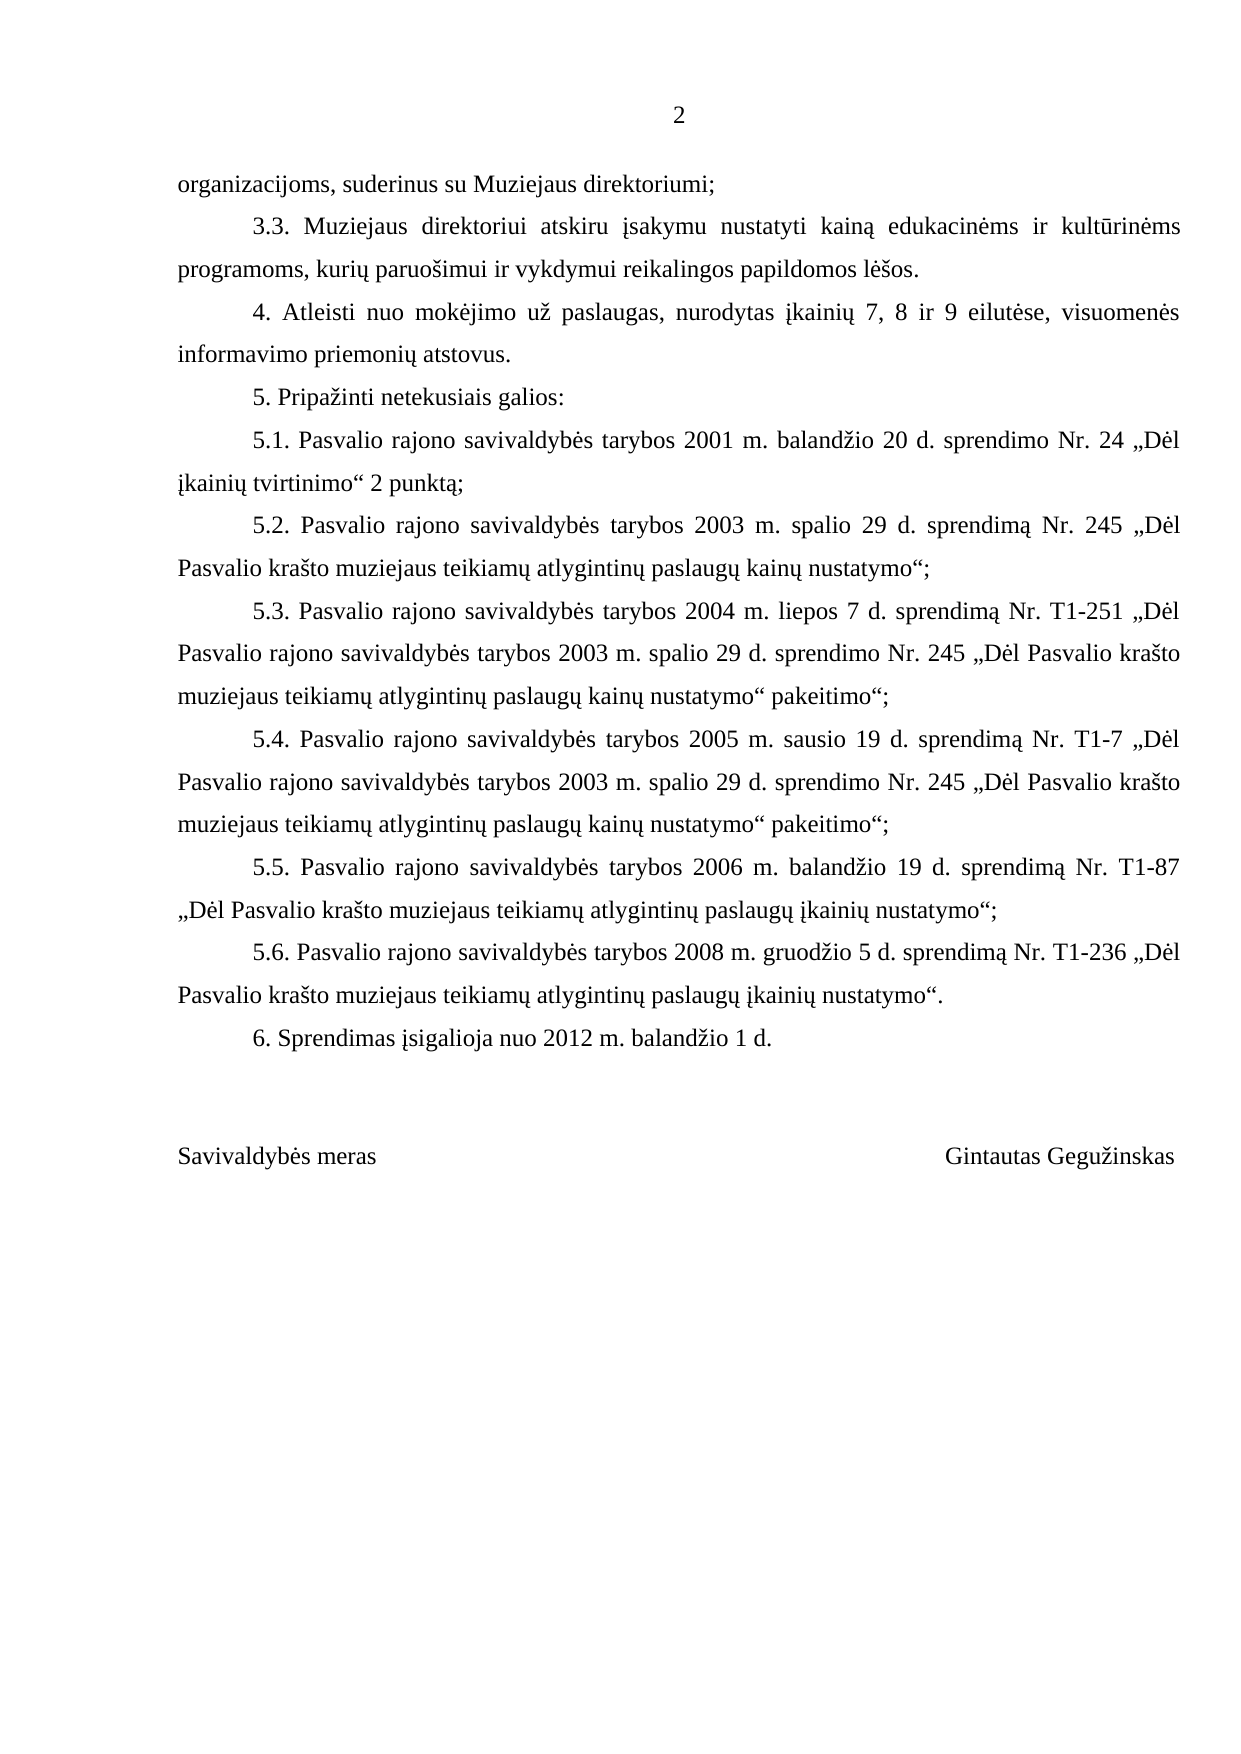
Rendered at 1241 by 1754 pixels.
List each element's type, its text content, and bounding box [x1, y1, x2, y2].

text 5.5. Pasvalio rajono savivaldybės tarybos 2006 m. balandžio 19 d. sprendimą Nr. T1-87 „Dėl Pasvalio krašto muziejaus teikiamų atlygintinų paslaugų įkainių nustatymo“; [177, 841, 1181, 927]
text 5.3. Pasvalio rajono savivaldybės tarybos 2004 m. liepos 7 d. sprendimą Nr. T1-251 „Dėl Pasvalio rajono savivaldybės tarybos 2003 m. spalio 29 d. sprendimo Nr. 245 „Dėl Pasvalio krašto muziejaus teikiamų atlygintinų paslaugų kainų nustatymo“ pakeitimo“; [177, 585, 1181, 713]
text 3.3. Muziejaus direktoriui atskiru įsakymu nustatyti kainą edukacinėms ir kultūrinėms programoms, kurių paruošimui ir vykdymui reikalingos papildomos lėšos. [177, 201, 1181, 286]
text 6. Sprendimas įsigalioja nuo 2012 m. balandžio 1 d. [177, 1012, 1181, 1055]
text 5.2. Pasvalio rajono savivaldybės tarybos 2003 m. spalio 29 d. sprendimą Nr. 245 „Dėl Pasvalio krašto muziejaus teikiamų atlygintinų paslaugų kainų nustatymo“; [177, 499, 1181, 585]
text organizacijoms, suderinus su Muziejaus direktoriumi; [177, 158, 1181, 201]
text 5.1. Pasvalio rajono savivaldybės tarybos 2001 m. balandžio 20 d. sprendimo Nr. 24 „Dėl įkainių tvirtinimo“ 2 punktą; [177, 414, 1181, 499]
text Savivaldybės meras Gintautas Gegužinskas [177, 1141, 1181, 1170]
text 5. Pripažinti netekusiais galios: [177, 371, 1181, 414]
text 5.6. Pasvalio rajono savivaldybės tarybos 2008 m. gruodžio 5 d. sprendimą Nr. T1-236 „Dėl Pasvalio krašto muziejaus teikiamų atlygintinų paslaugų įkainių nustatymo“. [177, 927, 1181, 1012]
text 5.4. Pasvalio rajono savivaldybės tarybos 2005 m. sausio 19 d. sprendimą Nr. T1-7 „Dėl Pasvalio rajono savivaldybės tarybos 2003 m. spalio 29 d. sprendimo Nr. 245 „Dėl Pasvalio krašto muziejaus teikiamų atlygintinų paslaugų kainų nustatymo“ pakeitimo“; [177, 713, 1181, 841]
text 4. Atleisti nuo mokėjimo už paslaugas, nurodytas įkainių 7, 8 ir 9 eilutėse, visuomenės informavimo priemonių atstovus. [177, 286, 1181, 371]
